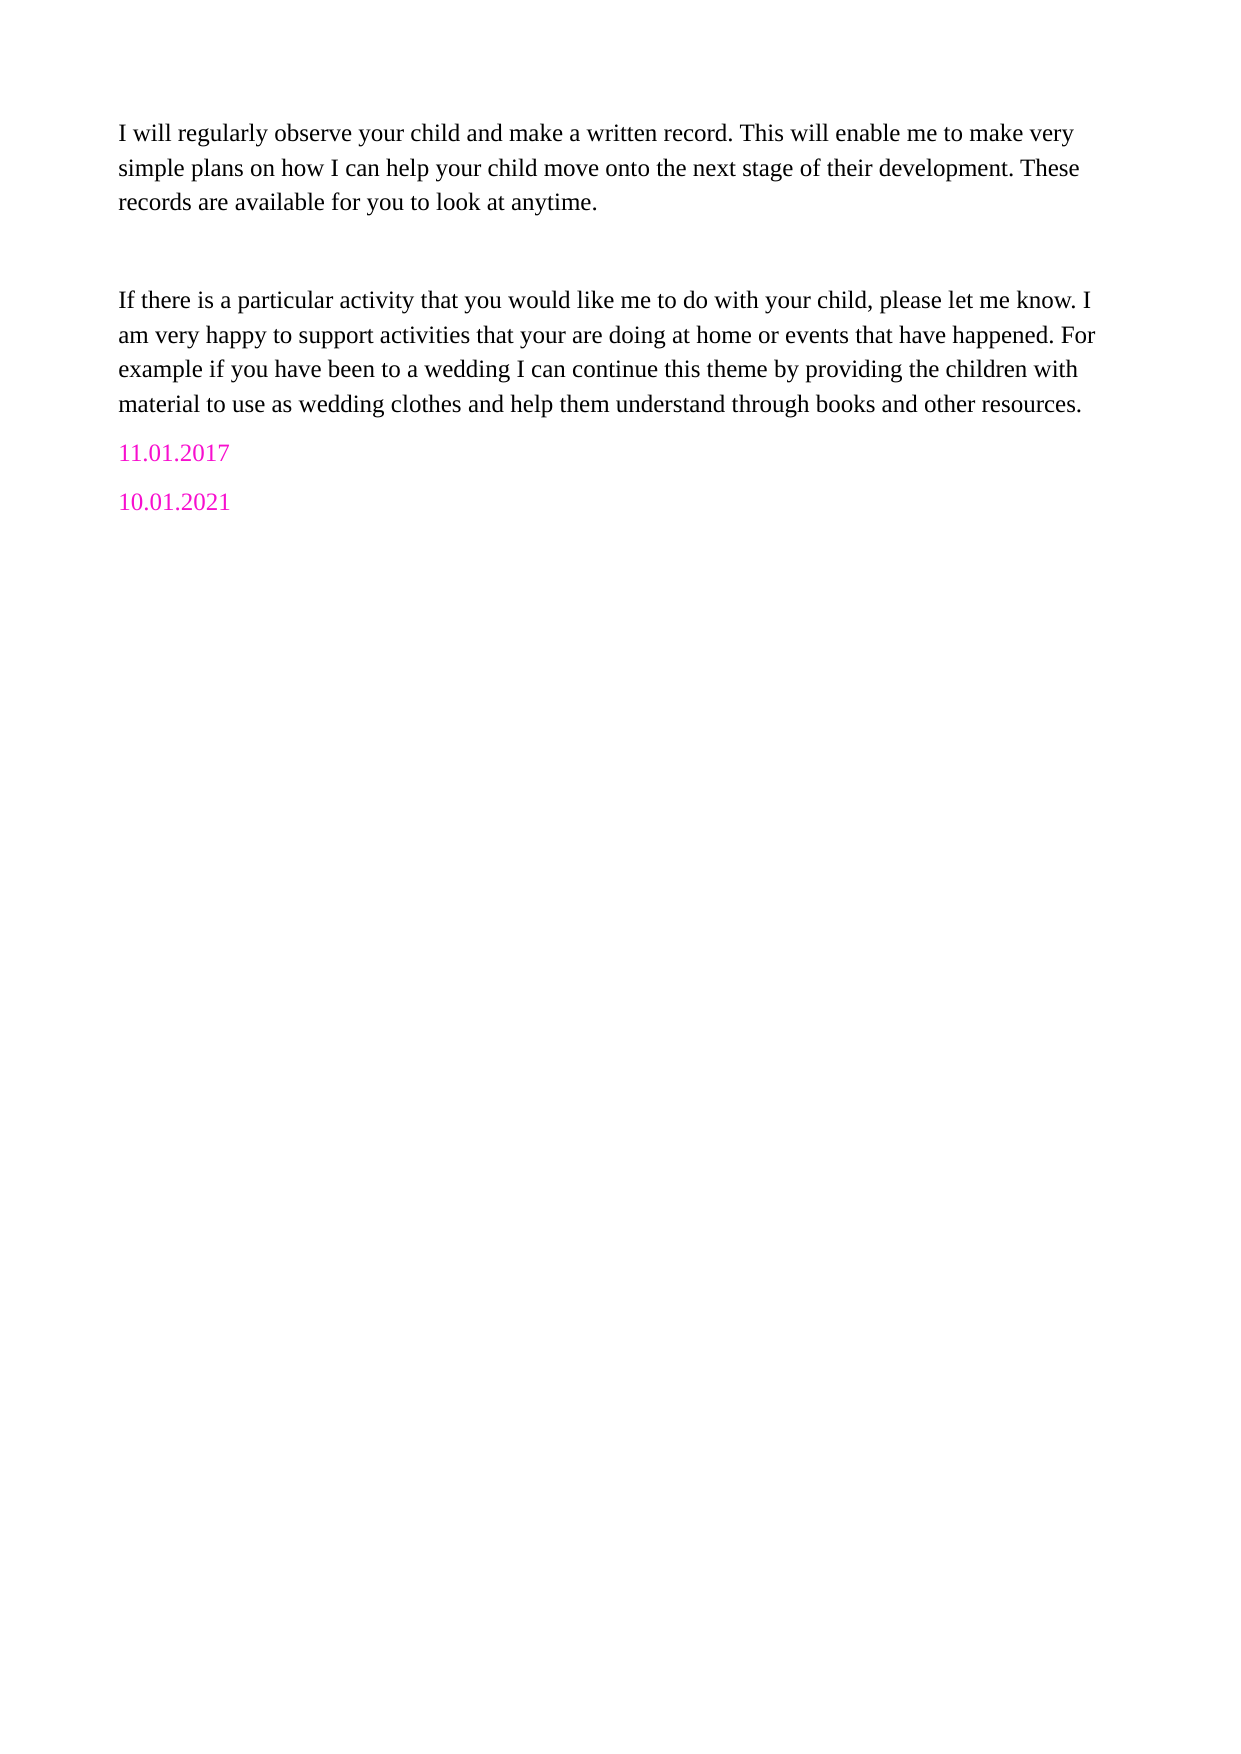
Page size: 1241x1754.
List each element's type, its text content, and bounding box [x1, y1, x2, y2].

text I will regularly observe your child and make a written record. This will enable me to make very simple plans on how I can help your child move onto the next stage of their development. These records are available for you to look at anytime. [118, 118, 1122, 216]
text 10.01.2021 [118, 487, 1122, 516]
text If there is a particular activity that you would like me to do with your child, please let me know. I am very happy to support activities that your are doing at home or events that have happened. For example if you have been to a wedding I can continue this theme by providing the children with material to use as wedding clothes and help them understand through books and other resources. [118, 285, 1122, 417]
text 11.01.2017 [118, 438, 1122, 466]
